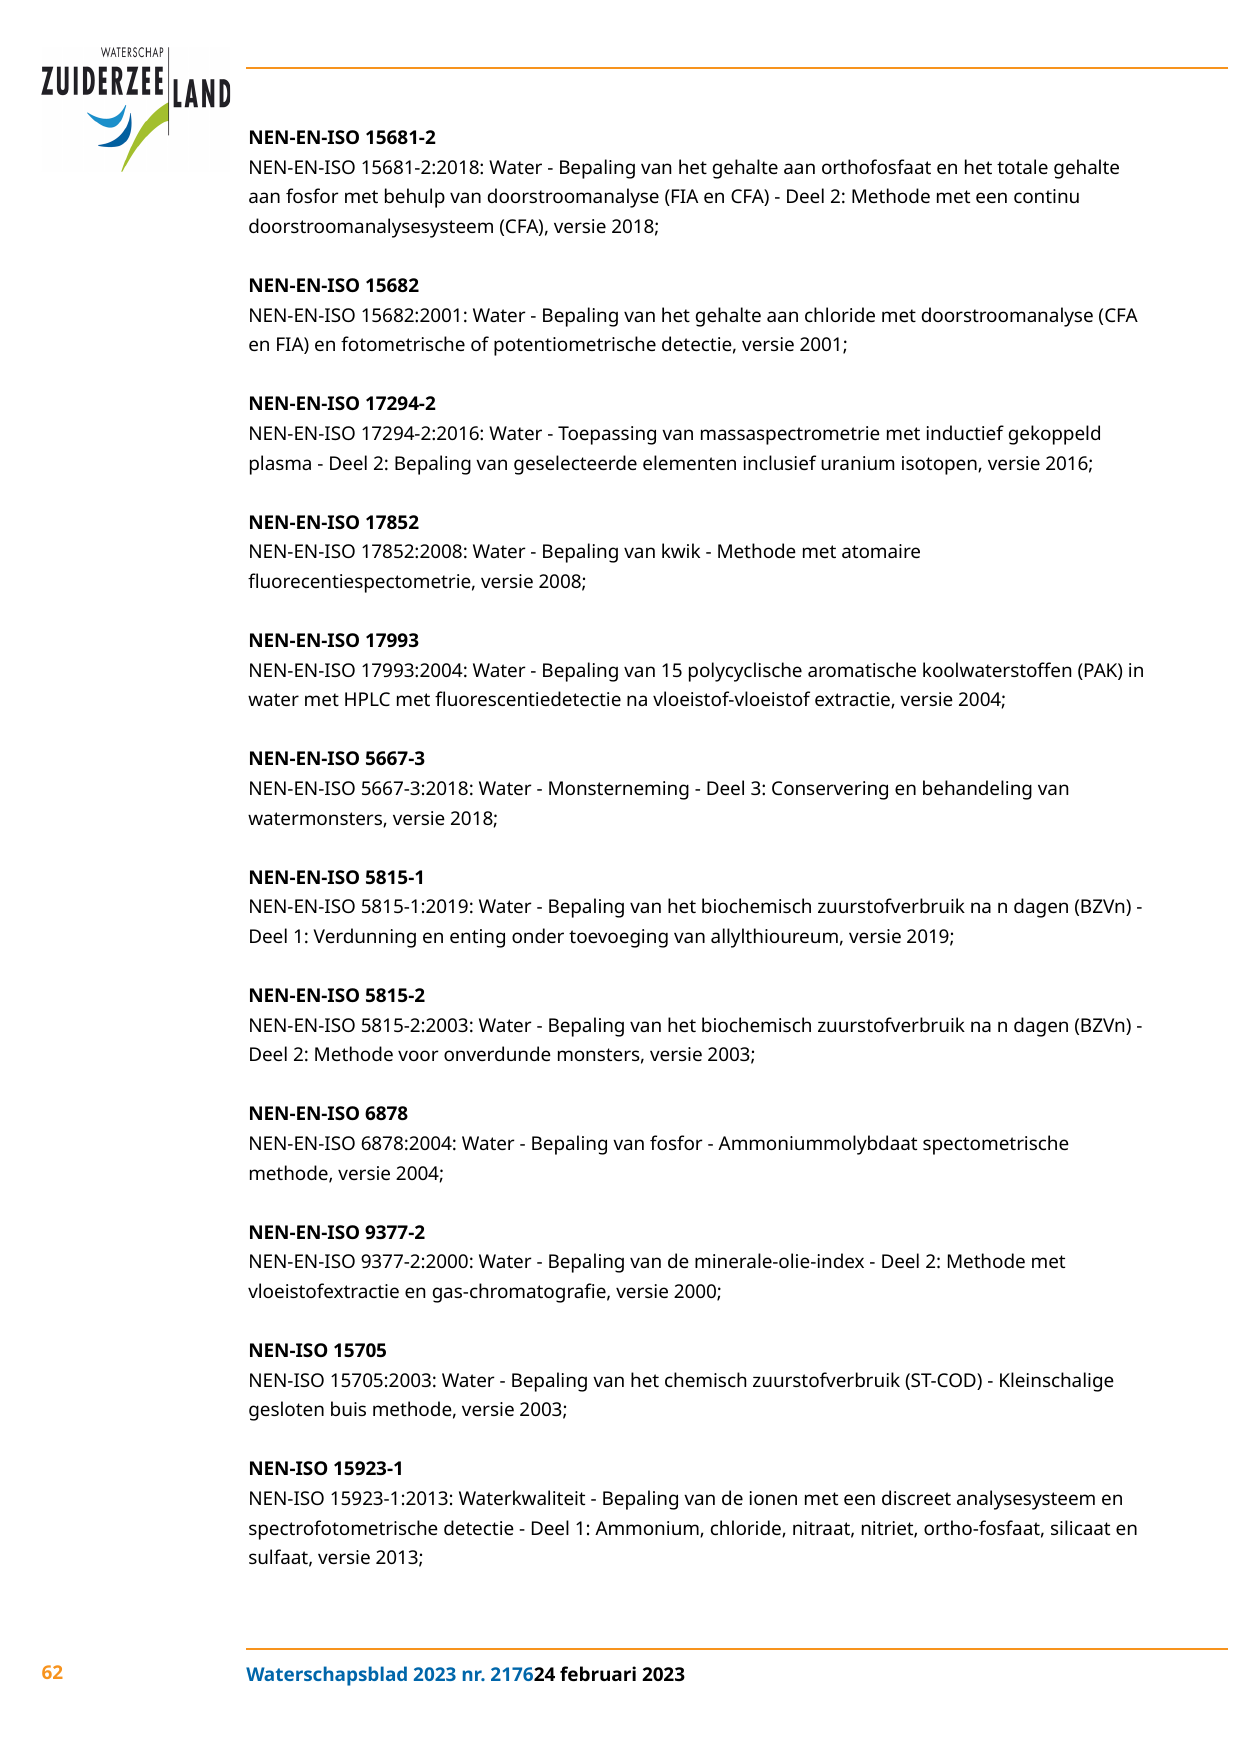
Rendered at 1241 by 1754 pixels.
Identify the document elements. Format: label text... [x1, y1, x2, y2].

picture [41, 47, 231, 172]
text NEN-EN-ISO 17294-2 [248, 391, 1152, 416]
text NEN-EN-ISO 5667-3 [248, 746, 1152, 771]
text NEN-EN-ISO 5815-1 [248, 864, 1152, 890]
text NEN-EN-ISO 15681-2 [248, 124, 1152, 150]
text NEN-EN-ISO 5815-2:2003: Water - Bepaling van het biochemisch zuurstofverbruik na n dagen (BZVn) - Deel 2: Methode voor onverdunde monsters, versie 2003; [248, 1012, 1152, 1067]
text NEN-ISO 15923-1 [248, 1456, 1152, 1481]
text NEN-EN-ISO 5815-1:2019: Water - Bepaling van het biochemisch zuurstofverbruik na n dagen (BZVn) - Deel 1: Verdunning en enting onder toevoeging van allylthioureum, versie 2019; [248, 893, 1152, 949]
text NEN-EN-ISO 15682 [248, 272, 1152, 298]
text NEN-EN-ISO 15681-2:2018: Water - Bepaling van het gehalte aan orthofosfaat en het totale gehalte aan fosfor met behulp van doorstroomanalyse (FIA en CFA) - Deel 2: Methode met een continu doorstroomanalysesysteem (CFA), versie 2018; [248, 154, 1152, 239]
text NEN-EN-ISO 17294-2:2016: Water - Toepassing van massaspectrometrie met inductief gekoppeld plasma - Deel 2: Bepaling van geselecteerde elementen inclusief uranium isotopen, versie 2016; [248, 420, 1152, 476]
text NEN-EN-ISO 6878:2004: Water - Bepaling van fosfor - Ammoniummolybdaat spectometrische methode, versie 2004; [248, 1130, 1152, 1186]
text NEN-EN-ISO 17993 [248, 627, 1152, 653]
text NEN-EN-ISO 15682:2001: Water - Bepaling van het gehalte aan chloride met doorstroomanalyse (CFA en FIA) en fotometrische of potentiometrische detectie, versie 2001; [248, 302, 1152, 357]
text NEN-EN-ISO 9377-2:2000: Water - Bepaling van de minerale-olie-index - Deel 2: Methode met vloeistofextractie en gas-chromatografie, versie 2000; [248, 1248, 1152, 1304]
text NEN-EN-ISO 17852:2008: Water - Bepaling van kwik - Methode met atomaire fluorecentiespectometrie, versie 2008; [248, 538, 1152, 594]
text NEN-EN-ISO 6878 [248, 1101, 1152, 1126]
text NEN-EN-ISO 5667-3:2018: Water - Monsterneming - Deel 3: Conservering en behandeling van watermonsters, versie 2018; [248, 775, 1152, 831]
text NEN-ISO 15705 [248, 1337, 1152, 1363]
text NEN-EN-ISO 17852 [248, 509, 1152, 535]
text NEN-EN-ISO 9377-2 [248, 1219, 1152, 1245]
text NEN-EN-ISO 5815-2 [248, 982, 1152, 1008]
text NEN-EN-ISO 17993:2004: Water - Bepaling van 15 polycyclische aromatische koolwaterstoffen (PAK) in water met HPLC met fluorescentiedetectie na vloeistof-vloeistof extractie, versie 2004; [248, 657, 1152, 712]
text NEN-ISO 15923-1:2013: Waterkwaliteit - Bepaling van de ionen met een discreet analysesysteem en spectrofotometrische detectie - Deel 1: Ammonium, chloride, nitraat, nitriet, ortho-fosfaat, silicaat en sulfaat, versie 2013; [248, 1485, 1152, 1570]
text NEN-ISO 15705:2003: Water - Bepaling van het chemisch zuurstofverbruik (ST-COD) - Kleinschalige gesloten buis methode, versie 2003; [248, 1367, 1152, 1422]
